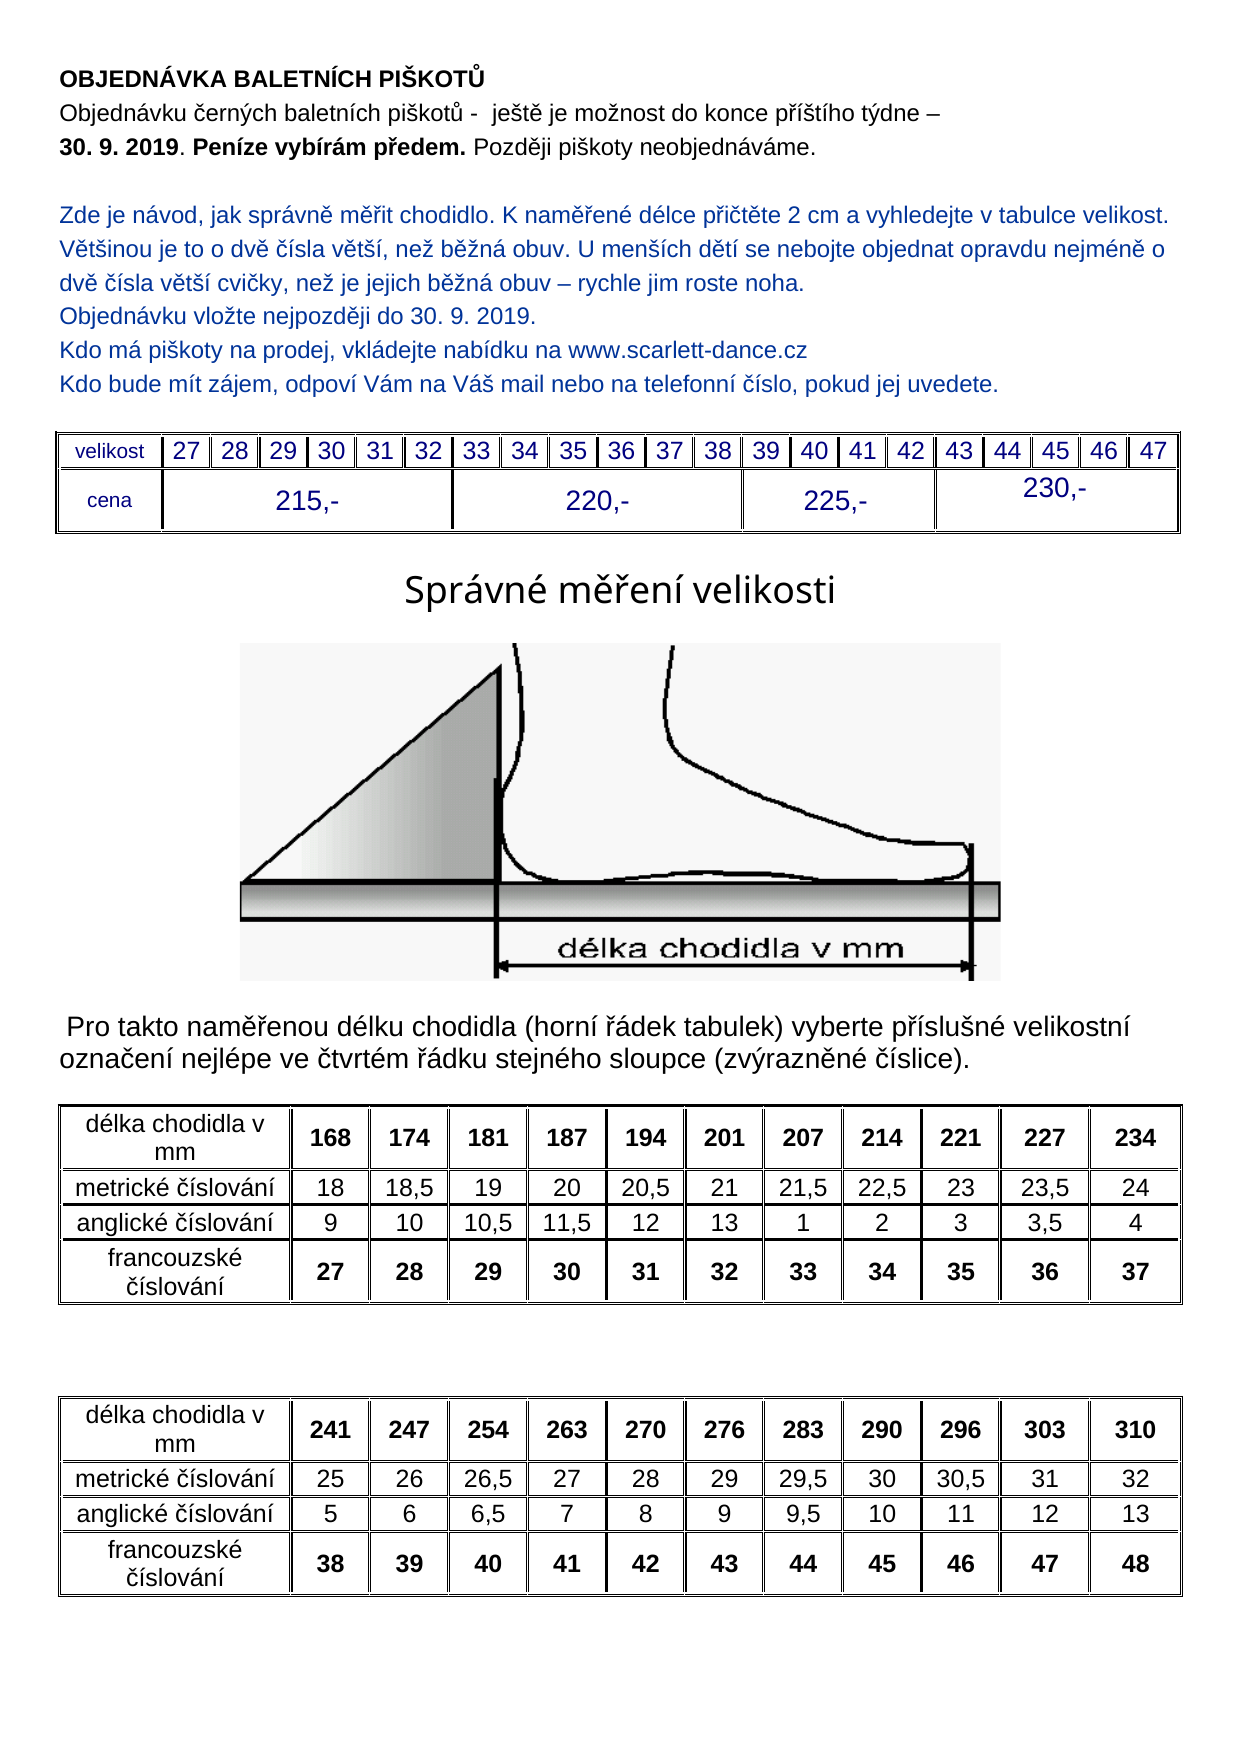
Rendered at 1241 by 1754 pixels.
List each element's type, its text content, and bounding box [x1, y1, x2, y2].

table_cell anglické číslování [59, 1495, 291, 1530]
table_cell 19 [450, 1171, 526, 1203]
table_cell 220,- [452, 470, 742, 531]
table_cell anglické číslování [59, 1203, 289, 1238]
table_cell 31 [1002, 1463, 1088, 1495]
table_cell 13 [1090, 1495, 1181, 1530]
table_cell 32 [685, 1241, 764, 1302]
text Kdo bude mít zájem, odpoví Vám na Váš mail nebo na telefonní číslo, pokud jej uvedete. [59, 364, 1181, 398]
table_cell 27 [529, 1463, 605, 1495]
table_cell 20 [529, 1171, 605, 1203]
table_cell 225,- [743, 470, 936, 531]
table_header 201 [685, 1107, 764, 1168]
table_cell 4 [1091, 1203, 1181, 1238]
table_cell 33 [764, 1241, 842, 1302]
table_cell 43 [685, 1533, 764, 1594]
table_header 39 [742, 433, 790, 467]
table_cell 28 [370, 1241, 449, 1302]
table_cell 10 [371, 1206, 447, 1238]
table_cell 11 [923, 1498, 998, 1530]
table_cell 47 [1000, 1533, 1090, 1594]
table_header 40 [790, 435, 838, 467]
table_header 31 [356, 433, 404, 467]
table_header 38 [694, 435, 742, 467]
table_cell 35 [921, 1238, 1000, 1302]
table_header velikost [59, 433, 162, 467]
text Objednávku vložte nejpozději do 30. 9. 2019. [59, 296, 1181, 330]
table_cell 10,5 [450, 1206, 526, 1238]
table_cell 6 [371, 1498, 447, 1530]
text Správné měření velikosti [59, 563, 1181, 614]
table_header 234 [1090, 1107, 1180, 1168]
table_header 227 [1000, 1107, 1090, 1168]
table_cell 29 [687, 1463, 762, 1495]
table_cell 9 [687, 1498, 762, 1530]
table_header 263 [528, 1399, 606, 1459]
table_header 303 [1000, 1399, 1090, 1459]
table_cell 6,5 [450, 1498, 526, 1530]
table_header 241 [291, 1399, 370, 1459]
table_cell 9,5 [765, 1498, 841, 1530]
table_header 214 [843, 1107, 921, 1168]
table_header 27 [162, 435, 211, 467]
table_header 247 [370, 1399, 449, 1459]
table_cell 18,5 [371, 1171, 447, 1203]
table_header 28 [211, 433, 259, 467]
table_header 44 [983, 435, 1031, 467]
table_header 254 [449, 1399, 527, 1459]
table_cell 30 [844, 1463, 920, 1495]
table_header 36 [597, 435, 645, 467]
table_header délka chodidla v mm [61, 1106, 291, 1168]
table_cell 30,5 [923, 1463, 998, 1495]
table_header 30 [307, 435, 356, 467]
table_cell 22,5 [844, 1171, 920, 1203]
table_cell 28 [608, 1463, 683, 1495]
text Objednávku černých baletních piškotů - ještě je možnost do konce příštího týdne – [59, 93, 1181, 127]
table_cell 23,5 [1002, 1171, 1088, 1203]
table_cell metrické číslování [59, 1168, 291, 1203]
table_cell 11,5 [529, 1206, 605, 1238]
table_cell 41 [528, 1533, 606, 1594]
table_cell 10 [844, 1498, 920, 1530]
table_header 35 [549, 433, 597, 467]
table_cell metrické číslování [61, 1460, 289, 1495]
text Pro takto naměřenou délku chodidla (horní řádek tabulek) vyberte příslušné velikostní označení nejlépe ve čtvrtém řádku stejného sloupce (zvýrazněné číslice). [59, 1010, 1181, 1075]
table_cell 44 [764, 1533, 842, 1594]
table_header 43 [935, 433, 983, 467]
table_header 46 [1080, 433, 1128, 467]
table_header 32 [404, 435, 452, 467]
table_cell 36 [1000, 1241, 1090, 1302]
table_cell 18 [293, 1171, 368, 1203]
table_cell 7 [529, 1498, 605, 1530]
table_cell 46 [921, 1530, 1000, 1594]
table_cell 45 [843, 1533, 921, 1594]
table_header 174 [370, 1107, 449, 1168]
table_cell 8 [608, 1498, 683, 1530]
table_cell 215,- [162, 470, 452, 531]
table_header 221 [921, 1106, 1000, 1168]
table_cell 27 [291, 1241, 370, 1302]
table_header 187 [528, 1107, 606, 1168]
table_header 37 [645, 435, 693, 467]
table_cell 3,5 [1002, 1206, 1088, 1238]
table_cell 23 [923, 1171, 998, 1203]
table_cell 13 [687, 1206, 762, 1238]
table_header 47 [1128, 435, 1177, 467]
table_cell 12 [608, 1206, 683, 1238]
table_header 29 [259, 435, 307, 467]
table_cell francouzské číslování [59, 1238, 291, 1302]
table_cell 42 [606, 1530, 685, 1594]
text 30. 9. 2019. Peníze vybírám předem. Později piškoty neobjednáváme. [59, 127, 1181, 161]
table_header 33 [452, 435, 501, 467]
table_cell 34 [843, 1241, 921, 1302]
table_cell 39 [370, 1533, 449, 1594]
table_cell 31 [606, 1238, 685, 1302]
table_cell 29 [449, 1241, 527, 1302]
table_header 168 [291, 1107, 370, 1168]
table_header 283 [764, 1399, 842, 1459]
table_cell 21 [687, 1171, 762, 1203]
table_cell 3 [923, 1206, 998, 1238]
table_cell 40 [449, 1533, 527, 1594]
table_cell 5 [293, 1498, 368, 1530]
table_header 207 [764, 1107, 842, 1168]
table_cell 32 [1091, 1460, 1180, 1495]
table_header délka chodidla v mm [59, 1397, 291, 1459]
table_cell 20,5 [608, 1171, 683, 1203]
text Kdo má piškoty na prodej, vkládejte nabídku na www.scarlett-dance.cz [59, 330, 1181, 364]
table_cell cena [57, 467, 162, 531]
table_cell francouzské číslování [59, 1530, 291, 1594]
table_header 270 [606, 1397, 685, 1459]
table_cell 24 [1090, 1168, 1181, 1203]
text OBJEDNÁVKA BALETNÍCH PIŠKOTŮ [59, 59, 1181, 93]
table_cell 9 [293, 1206, 368, 1238]
table_cell 1 [765, 1206, 841, 1238]
table_header 41 [838, 435, 887, 467]
table_cell 21,5 [765, 1171, 841, 1203]
table_header 296 [921, 1397, 1000, 1459]
table_header 310 [1090, 1399, 1180, 1459]
table_header 34 [501, 435, 549, 467]
table_header 290 [843, 1399, 921, 1459]
table_header 42 [887, 433, 935, 467]
table_cell 2 [844, 1206, 920, 1238]
table_header 181 [449, 1107, 527, 1168]
table_cell 48 [1090, 1530, 1181, 1594]
text Zde je návod, jak správně měřit chodidlo. K naměřené délce přičtěte 2 cm a vyhledejte v tabulce velikost. Většinou je to o dvě čísla větší, než běžná obuv. U menších dětí se nebojte objednat opravdu nejméně o dvě čísla větší cvičky, než je jejich běžná obuv – rychle jim roste noha. [59, 194, 1181, 296]
table_header 276 [685, 1399, 764, 1459]
table_cell 37 [1090, 1238, 1181, 1302]
table_cell 26,5 [450, 1463, 526, 1495]
table_cell 26 [371, 1463, 447, 1495]
table_cell 30 [528, 1241, 606, 1302]
table_cell 12 [1002, 1498, 1088, 1530]
table_header 194 [606, 1106, 685, 1168]
table_cell 29,5 [765, 1463, 841, 1495]
table_cell 230,- [936, 467, 1179, 531]
picture [239, 643, 1001, 981]
table_header 45 [1031, 435, 1080, 467]
table_cell 25 [293, 1463, 368, 1495]
table_cell 38 [291, 1533, 370, 1594]
